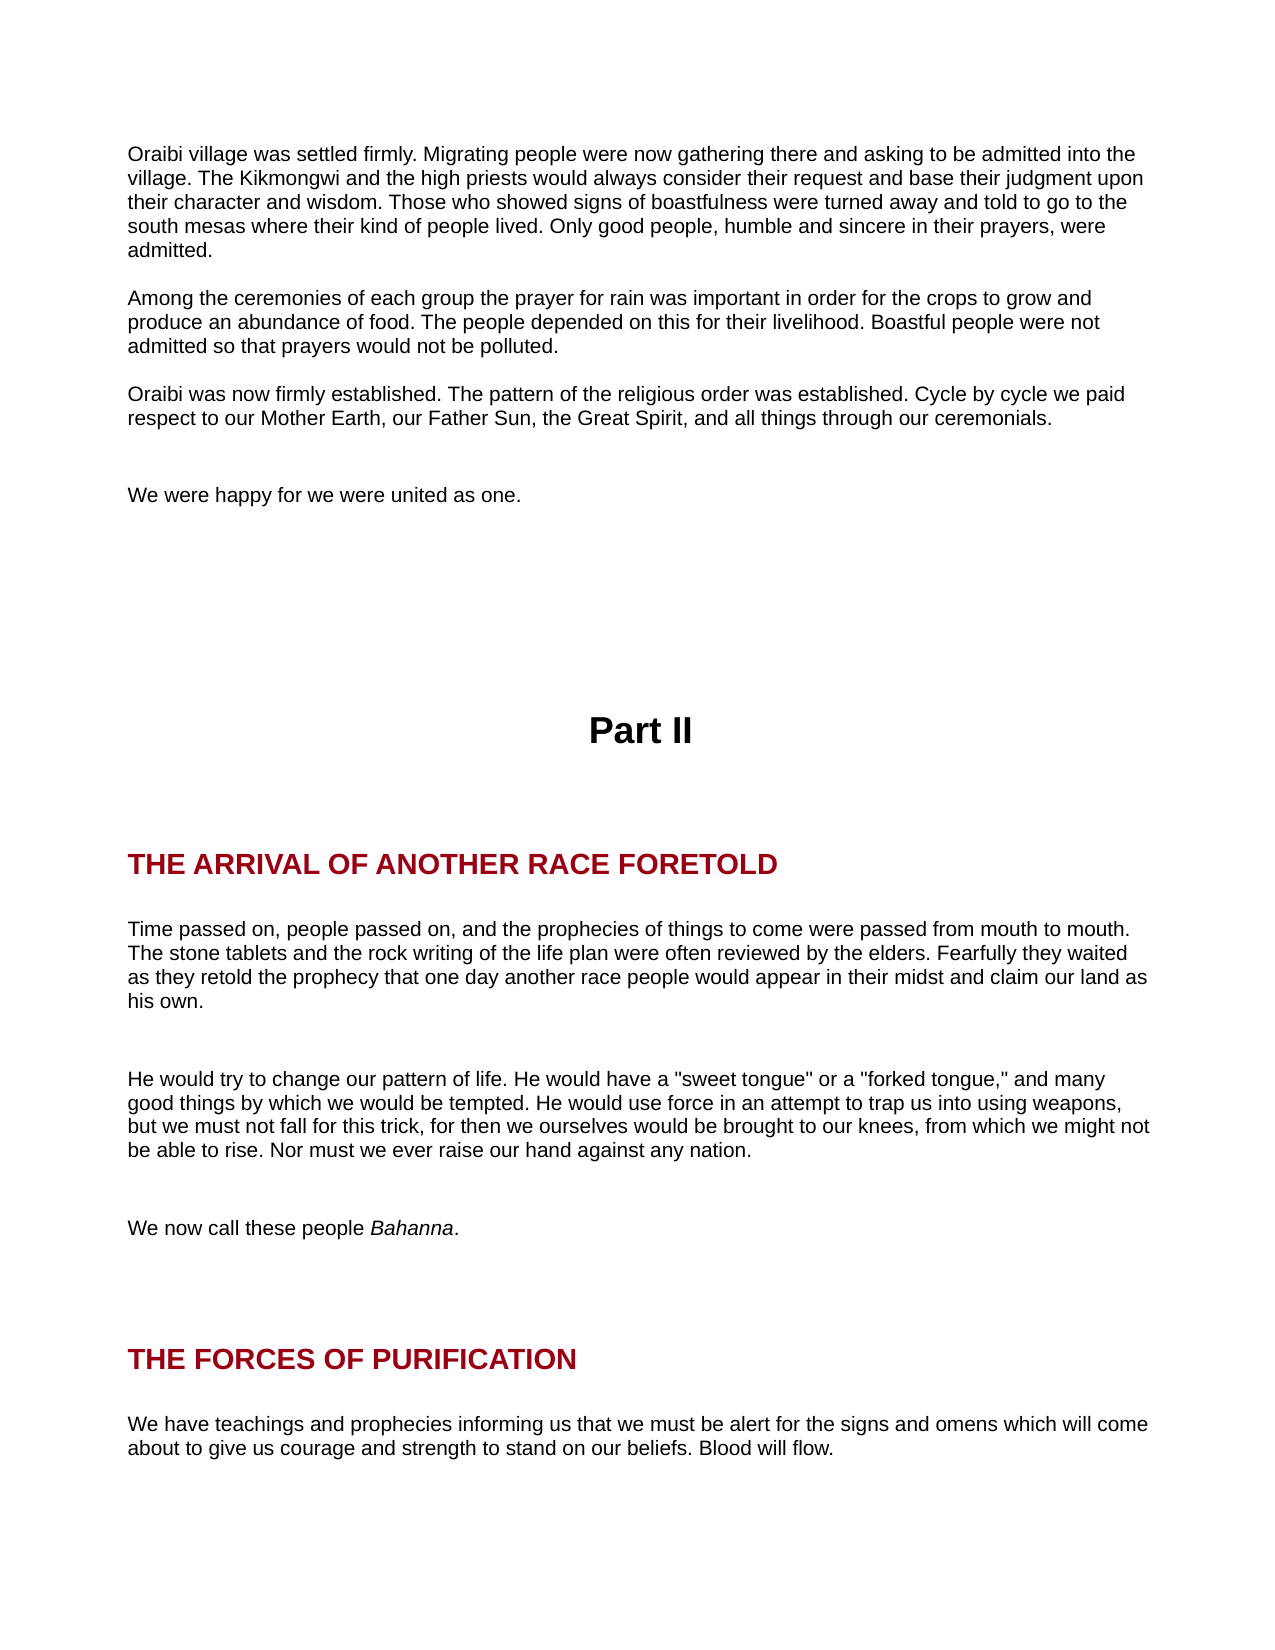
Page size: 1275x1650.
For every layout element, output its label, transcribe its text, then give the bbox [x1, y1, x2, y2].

text He would try to change our pattern of life. He would have a "sweet tongue" or a "forked tongue," and many good things by which we would be tempted. He would use force in an attempt to trap us into using weapons, but we must not fall for this trick, for then we ourselves would be brought to our knees, from which we might not be able to rise. Nor must we ever raise our hand against any nation. [127, 1066, 1154, 1162]
text THE ARRIVAL OF ANOTHER RACE FORETOLD [127, 847, 1154, 880]
text We have teachings and prophecies informing us that we must be alert for the signs and omens which will come about to give us courage and strength to stand on our beliefs. Blood will flow. [127, 1388, 1154, 1459]
text Part II [127, 709, 1154, 752]
text We were happy for we were united as one. [127, 483, 1154, 531]
text Oraibi village was settled firmly. Migrating people were now gathering there and asking to be admitted into the village. The Kikmongwi and the high priests would always consider their request and base their judgment upon their character and wisdom. Those who showed signs of boastfulness were turned away and told to go to the south mesas where their kind of people lived. Only good people, humble and sincere in their prayers, were admitted. Among the ceremonies of each group the prayer for rain was important in order for the crops to grow and produce an abundance of food. The people depended on this for their livelihood. Boastful people were not admitted so that prayers would not be polluted. Oraibi was now firmly established. The pattern of the religious order was established. Cycle by cycle we paid respect to our Mother Earth, our Father Sun, the Great Spirit, and all things through our ceremonials. [127, 118, 1154, 429]
text We now call these people Bahanna. [127, 1216, 1154, 1264]
text Time passed on, people passed on, and the prophecies of things to come were passed from mouth to mouth. The stone tablets and the rock writing of the life plan were often reviewed by the elders. Fearfully they waited as they retold the prophecy that one day another race people would appear in their midst and claim our land as his own. [127, 893, 1154, 1013]
text THE FORCES OF PURIFICATION [127, 1318, 1154, 1375]
